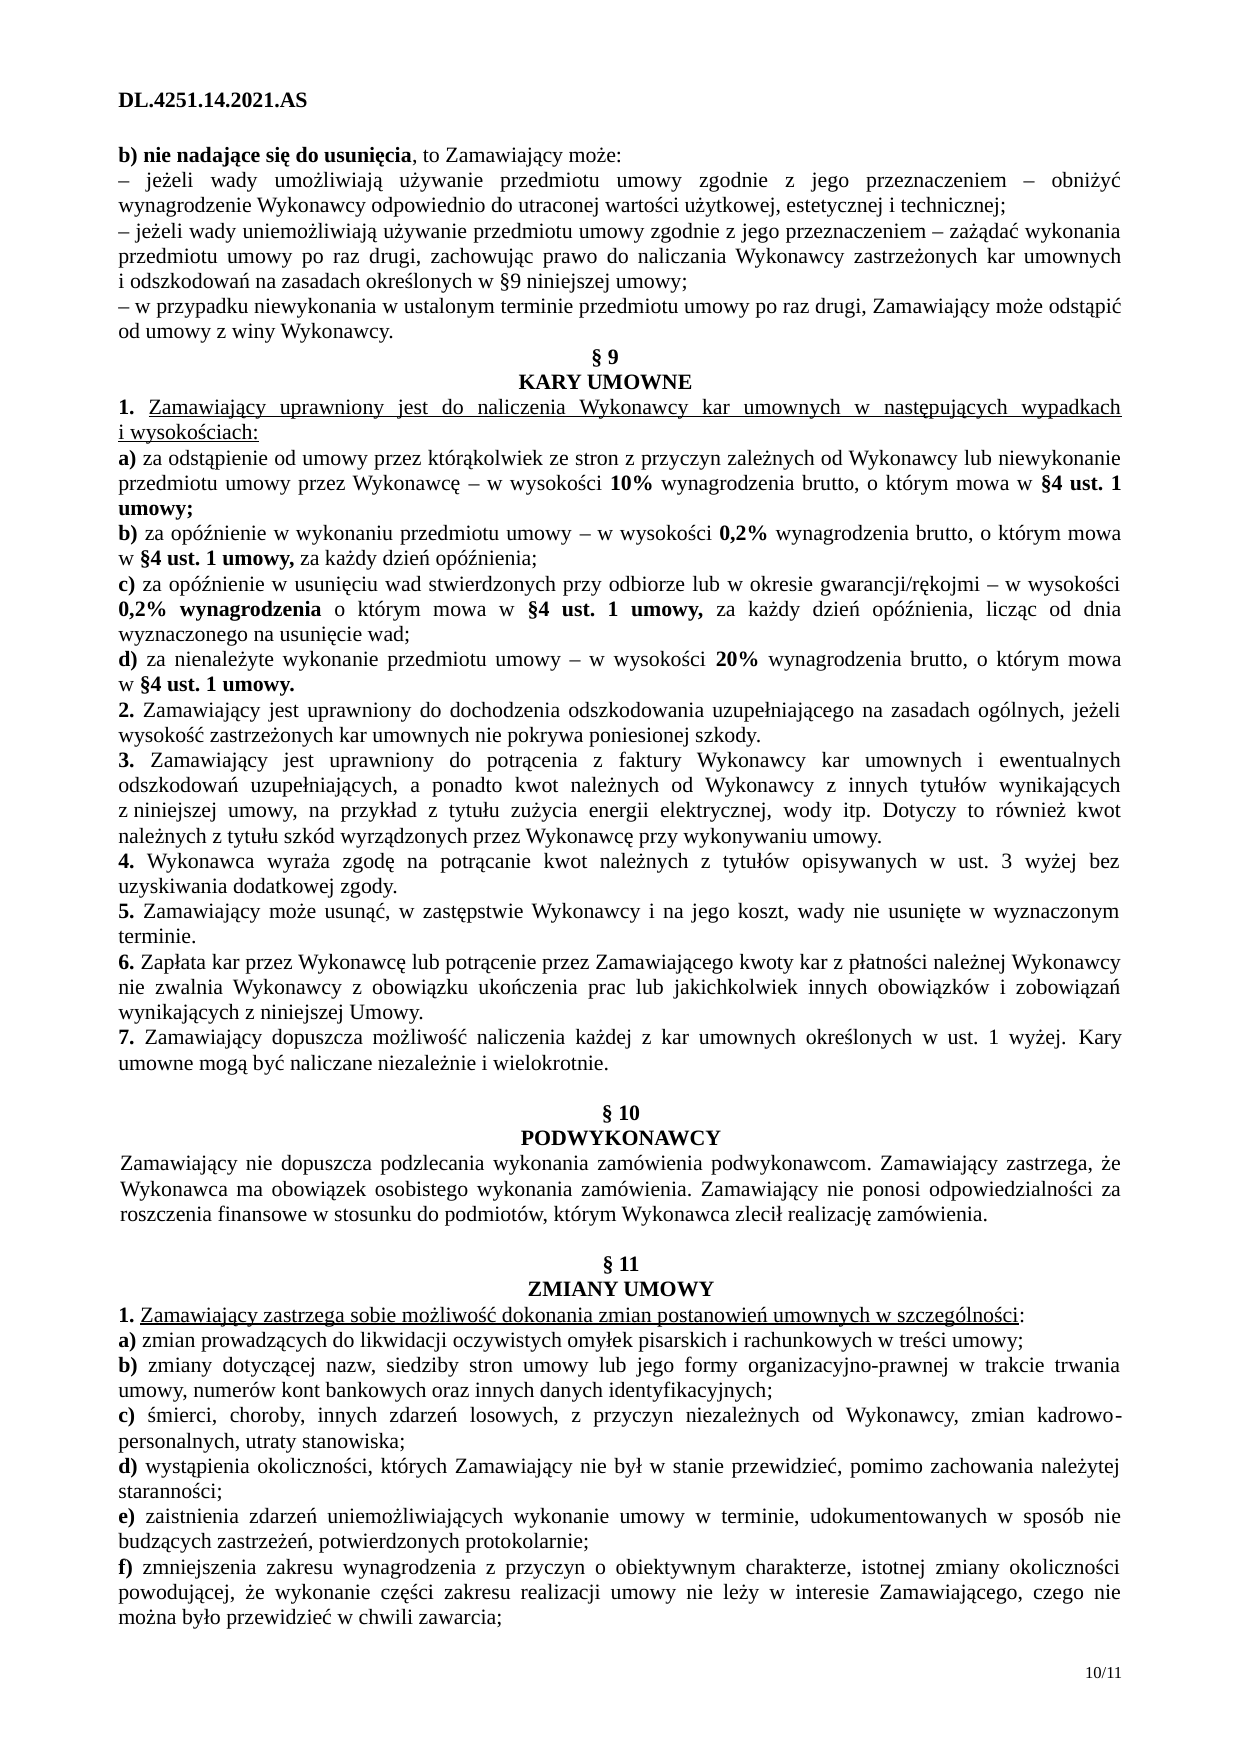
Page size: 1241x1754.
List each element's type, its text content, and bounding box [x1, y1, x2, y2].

text KARY UMOWNE [118, 369, 1092, 394]
text – jeżeli wady uniemożliwiają używanie przedmiotu umowy zgodnie z jego przeznaczeniem – zażądać wykonania przedmiotu umowy po raz drugi, zachowując prawo do naliczania Wykonawcy zastrzeżonych kar umownych i odszkodowań na zasadach określonych w §9 niniejszej umowy; [118, 218, 1122, 293]
text § 11 [120, 1251, 1122, 1276]
text 1. Zamawiający zastrzega sobie możliwość dokonania zmian postanowień umownych w szczególności: [118, 1302, 1122, 1327]
text PODWYKONAWCY [120, 1125, 1122, 1150]
text 1. Zamawiający uprawniony jest do naliczenia Wykonawcy kar umownych w następujących wypadkach i wysokościach: [118, 394, 1122, 444]
text b) zmiany dotyczącej nazw, siedziby stron umowy lub jego formy organizacyjno-prawnej w trakcie trwania umowy, numerów kont bankowych oraz innych danych identyfikacyjnych; [118, 1352, 1122, 1402]
text 6. Zapłata kar przez Wykonawcę lub potrącenie przez Zamawiającego kwoty kar z płatności należnej Wykonawcy nie zwalnia Wykonawcy z obowiązku ukończenia prac lub jakichkolwiek innych obowiązków i zobowiązań wynikających z niniejszej Umowy. [118, 949, 1122, 1024]
text ZMIANY UMOWY [120, 1276, 1122, 1302]
text d) za nienależyte wykonanie przedmiotu umowy – w wysokości 20% wynagrodzenia brutto, o którym mowa w §4 ust. 1 umowy. [118, 646, 1122, 697]
text Zamawiający nie dopuszcza podzlecania wykonania zamówienia podwykonawcom. Zamawiający zastrzega, że Wykonawca ma obowiązek osobistego wykonania zamówienia. Zamawiający nie ponosi odpowiedzialności za roszczenia finansowe w stosunku do podmiotów, którym Wykonawca zlecił realizację zamówienia. [120, 1150, 1122, 1226]
text a) zmian prowadzących do likwidacji oczywistych omyłek pisarskich i rachunkowych w treści umowy; [118, 1327, 1122, 1352]
text b) za opóźnienie w wykonaniu przedmiotu umowy – w wysokości 0,2% wynagrodzenia brutto, o którym mowa w §4 ust. 1 umowy, za każdy dzień opóźnienia; [118, 520, 1122, 571]
text 4. Wykonawca wyraża zgodę na potrącanie kwot należnych z tytułów opisywanych w ust. 3 wyżej bez uzyskiwania dodatkowej zgody. [118, 848, 1122, 898]
text a) za odstąpienie od umowy przez którąkolwiek ze stron z przyczyn zależnych od Wykonawcy lub niewykonanie przedmiotu umowy przez Wykonawcę – w wysokości 10% wynagrodzenia brutto, o którym mowa w §4 ust. 1 umowy; [118, 444, 1122, 520]
text b) nie nadające się do usunięcia, to Zamawiający może: [118, 142, 1122, 167]
text 3. Zamawiający jest uprawniony do potrącenia z faktury Wykonawcy kar umownych i ewentualnych odszkodowań uzupełniających, a ponadto kwot należnych od Wykonawcy z innych tytułów wynikających z niniejszej umowy, na przykład z tytułu zużycia energii elektrycznej, wody itp. Dotyczy to również kwot należnych z tytułu szkód wyrządzonych przez Wykonawcę przy wykonywaniu umowy. [118, 747, 1122, 848]
text – jeżeli wady umożliwiają używanie przedmiotu umowy zgodnie z jego przeznaczeniem – obniżyć wynagrodzenie Wykonawcy odpowiednio do utraconej wartości użytkowej, estetycznej i technicznej; [118, 167, 1122, 218]
text 5. Zamawiający może usunąć, w zastępstwie Wykonawcy i na jego koszt, wady nie usunięte w wyznaczonym terminie. [118, 898, 1122, 949]
text e) zaistnienia zdarzeń uniemożliwiających wykonanie umowy w terminie, udokumentowanych w sposób nie budzących zastrzeżeń, potwierdzonych protokolarnie; [118, 1503, 1122, 1554]
text – w przypadku niewykonania w ustalonym terminie przedmiotu umowy po raz drugi, Zamawiający może odstąpić od umowy z winy Wykonawcy. [118, 293, 1123, 344]
text 2. Zamawiający jest uprawniony do dochodzenia odszkodowania uzupełniającego na zasadach ogólnych, jeżeli wysokość zastrzeżonych kar umownych nie pokrywa poniesionej szkody. [118, 697, 1122, 747]
text § 9 [117, 344, 1092, 369]
text c) śmierci, choroby, innych zdarzeń losowych, z przyczyn niezależnych od Wykonawcy, zmian kadrowo-personalnych, utraty stanowiska; [118, 1402, 1122, 1453]
text 7. Zamawiający dopuszcza możliwość naliczenia każdej z kar umownych określonych w ust. 1 wyżej. Kary umowne mogą być naliczane niezależnie i wielokrotnie. [118, 1024, 1122, 1075]
text d) wystąpienia okoliczności, których Zamawiający nie był w stanie przewidzieć, pomimo zachowania należytej staranności; [118, 1453, 1122, 1503]
text § 10 [120, 1100, 1122, 1125]
text c) za opóźnienie w usunięciu wad stwierdzonych przy odbiorze lub w okresie gwarancji/rękojmi – w wysokości 0,2% wynagrodzenia o którym mowa w §4 ust. 1 umowy, za każdy dzień opóźnienia, licząc od dnia wyznaczonego na usunięcie wad; [118, 571, 1122, 646]
text f) zmniejszenia zakresu wynagrodzenia z przyczyn o obiektywnym charakterze, istotnej zmiany okoliczności powodującej, że wykonanie części zakresu realizacji umowy nie leży w interesie Zamawiającego, czego nie można było przewidzieć w chwili zawarcia; [118, 1554, 1122, 1629]
